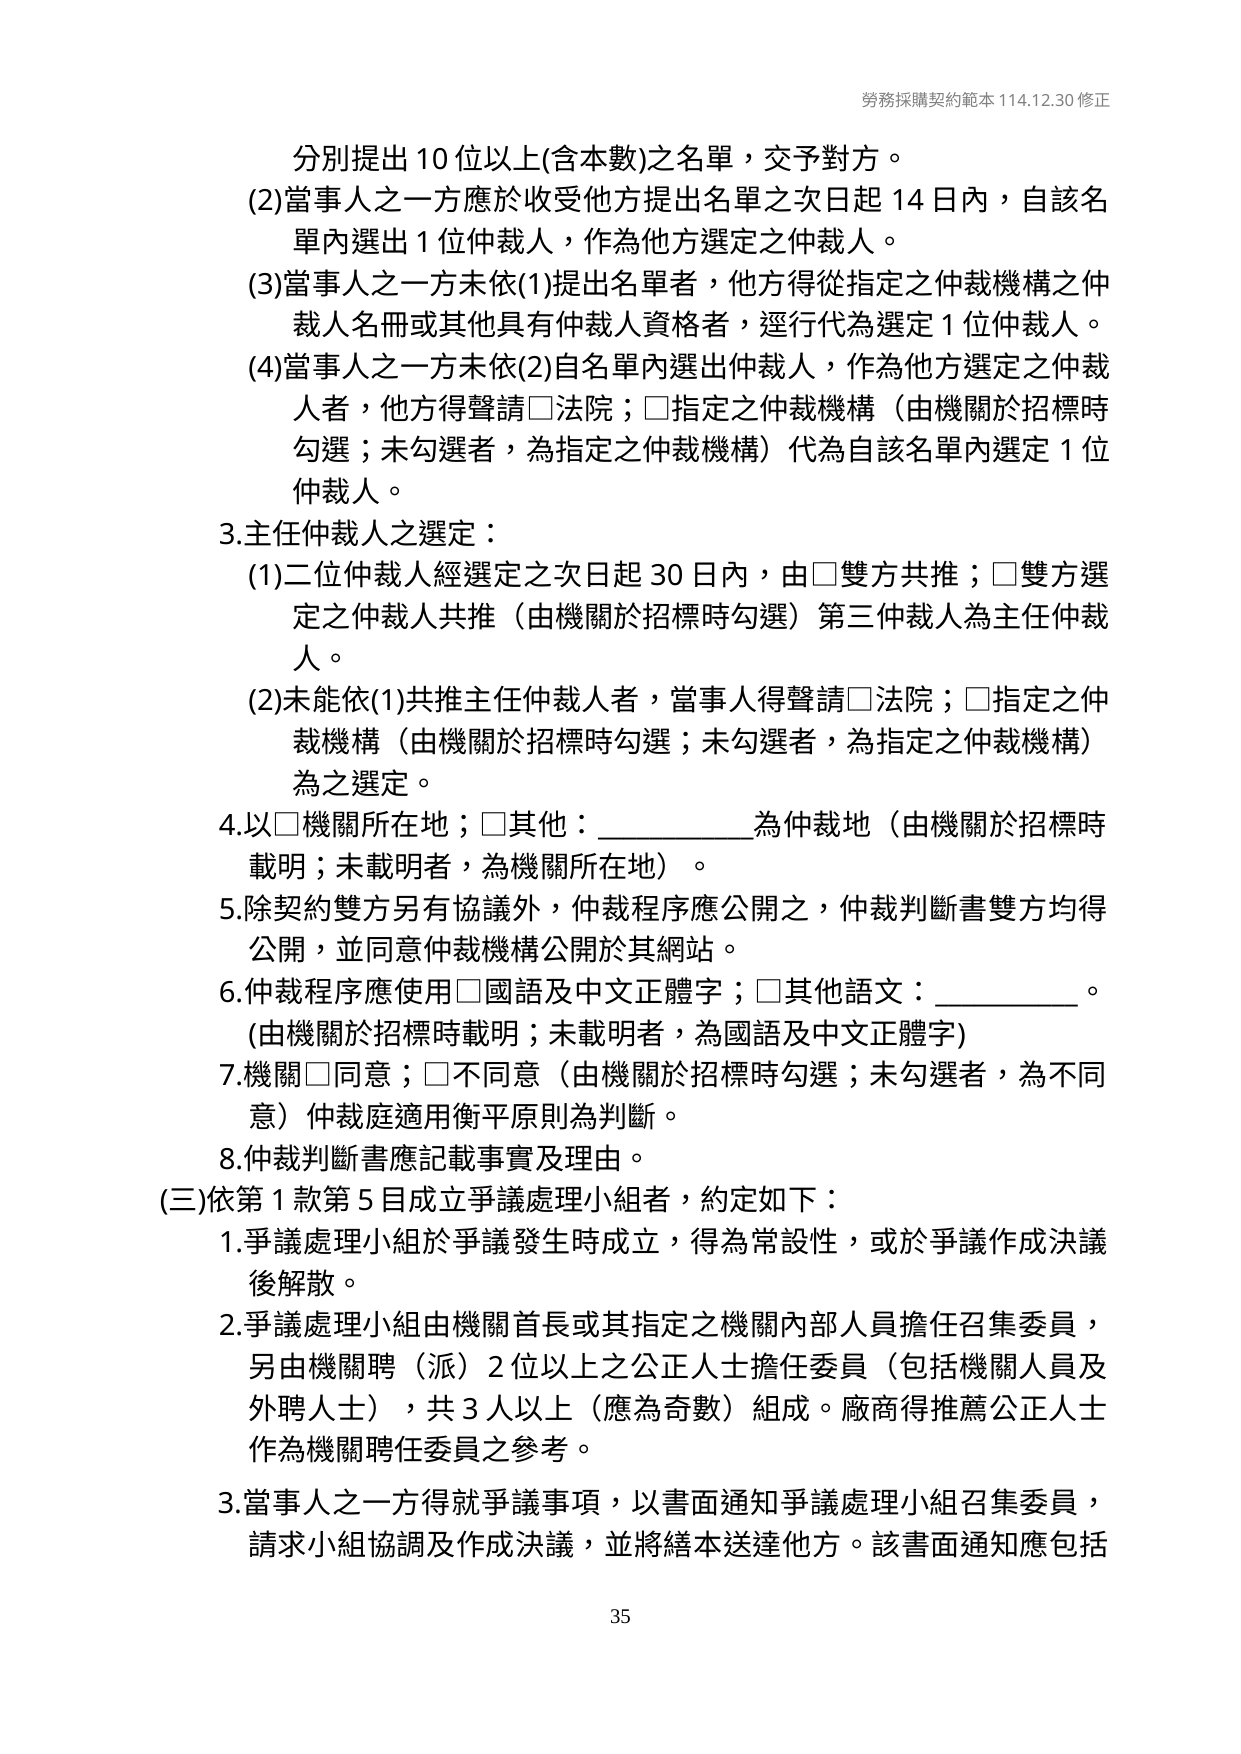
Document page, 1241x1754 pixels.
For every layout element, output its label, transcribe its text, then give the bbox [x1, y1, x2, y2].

text 2.爭議處理小組由機關首長或其指定之機關內部人員擔任召集委員，另由機關聘（派）2位以上之公正人士擔任委員（包括機關人員及外聘人士），共3人以上（應為奇數）組成。廠商得推薦公正人士作為機關聘任委員之參考。 [218, 1302, 1108, 1469]
text (3)當事人之一方未依(1)提出名單者，他方得從指定之仲裁機構之仲裁人名冊或其他具有仲裁人資格者，逕行代為選定1位仲裁人。 [248, 261, 1110, 344]
text (2)未能依(1)共推主任仲裁人者，當事人得聲請□法院；□指定之仲裁機構（由機關於招標時勾選；未勾選者，為指定之仲裁機構）為之選定。 [248, 677, 1110, 802]
text 5.除契約雙方另有協議外，仲裁程序應公開之，仲裁判斷書雙方均得公開，並同意仲裁機構公開於其網站。 [218, 886, 1108, 969]
text (4)當事人之一方未依(2)自名單內選出仲裁人，作為他方選定之仲裁人者，他方得聲請□法院；□指定之仲裁機構（由機關於招標時勾選；未勾選者，為指定之仲裁機構）代為自該名單內選定1位仲裁人。 [248, 344, 1110, 511]
text 1.爭議處理小組於爭議發生時成立，得為常設性，或於爭議作成決議後解散。 [218, 1219, 1108, 1302]
text 8.仲裁判斷書應記載事實及理由。 [218, 1136, 1108, 1177]
text (三)依第1款第5目成立爭議處理小組者，約定如下： [159, 1177, 1110, 1219]
text (1)二位仲裁人經選定之次日起30日內，由□雙方共推；□雙方選定之仲裁人共推（由機關於招標時勾選）第三仲裁人為主任仲裁人。 [248, 552, 1110, 677]
text (2)當事人之一方應於收受他方提出名單之次日起14日內，自該名單內選出1位仲裁人，作為他方選定之仲裁人。 [248, 177, 1110, 261]
text (1)當事人雙方應於一方收受他方提付仲裁之通知之次日起14日內，各自從指定之仲裁機構之仲裁人名冊或其他具有仲裁人資格者，分別提出10位以上(含本數)之名單，交予對方。 [248, 136, 1110, 177]
text 3.當事人之一方得就爭議事項，以書面通知爭議處理小組召集委員，請求小組協調及作成決議，並將繕本送達他方。該書面通知應包括 [217, 1479, 1110, 1564]
text 4.以□機關所在地；□其他：____________為仲裁地（由機關於招標時載明；未載明者，為機關所在地）。 [218, 802, 1108, 886]
text 7.機關□同意；□不同意（由機關於招標時勾選；未勾選者，為不同意）仲裁庭適用衡平原則為判斷。 [218, 1052, 1108, 1136]
text 6.仲裁程序應使用□國語及中文正體字；□其他語文：___________。(由機關於招標時載明；未載明者，為國語及中文正體字) [218, 969, 1108, 1052]
text 3.主任仲裁人之選定： [218, 511, 1108, 552]
